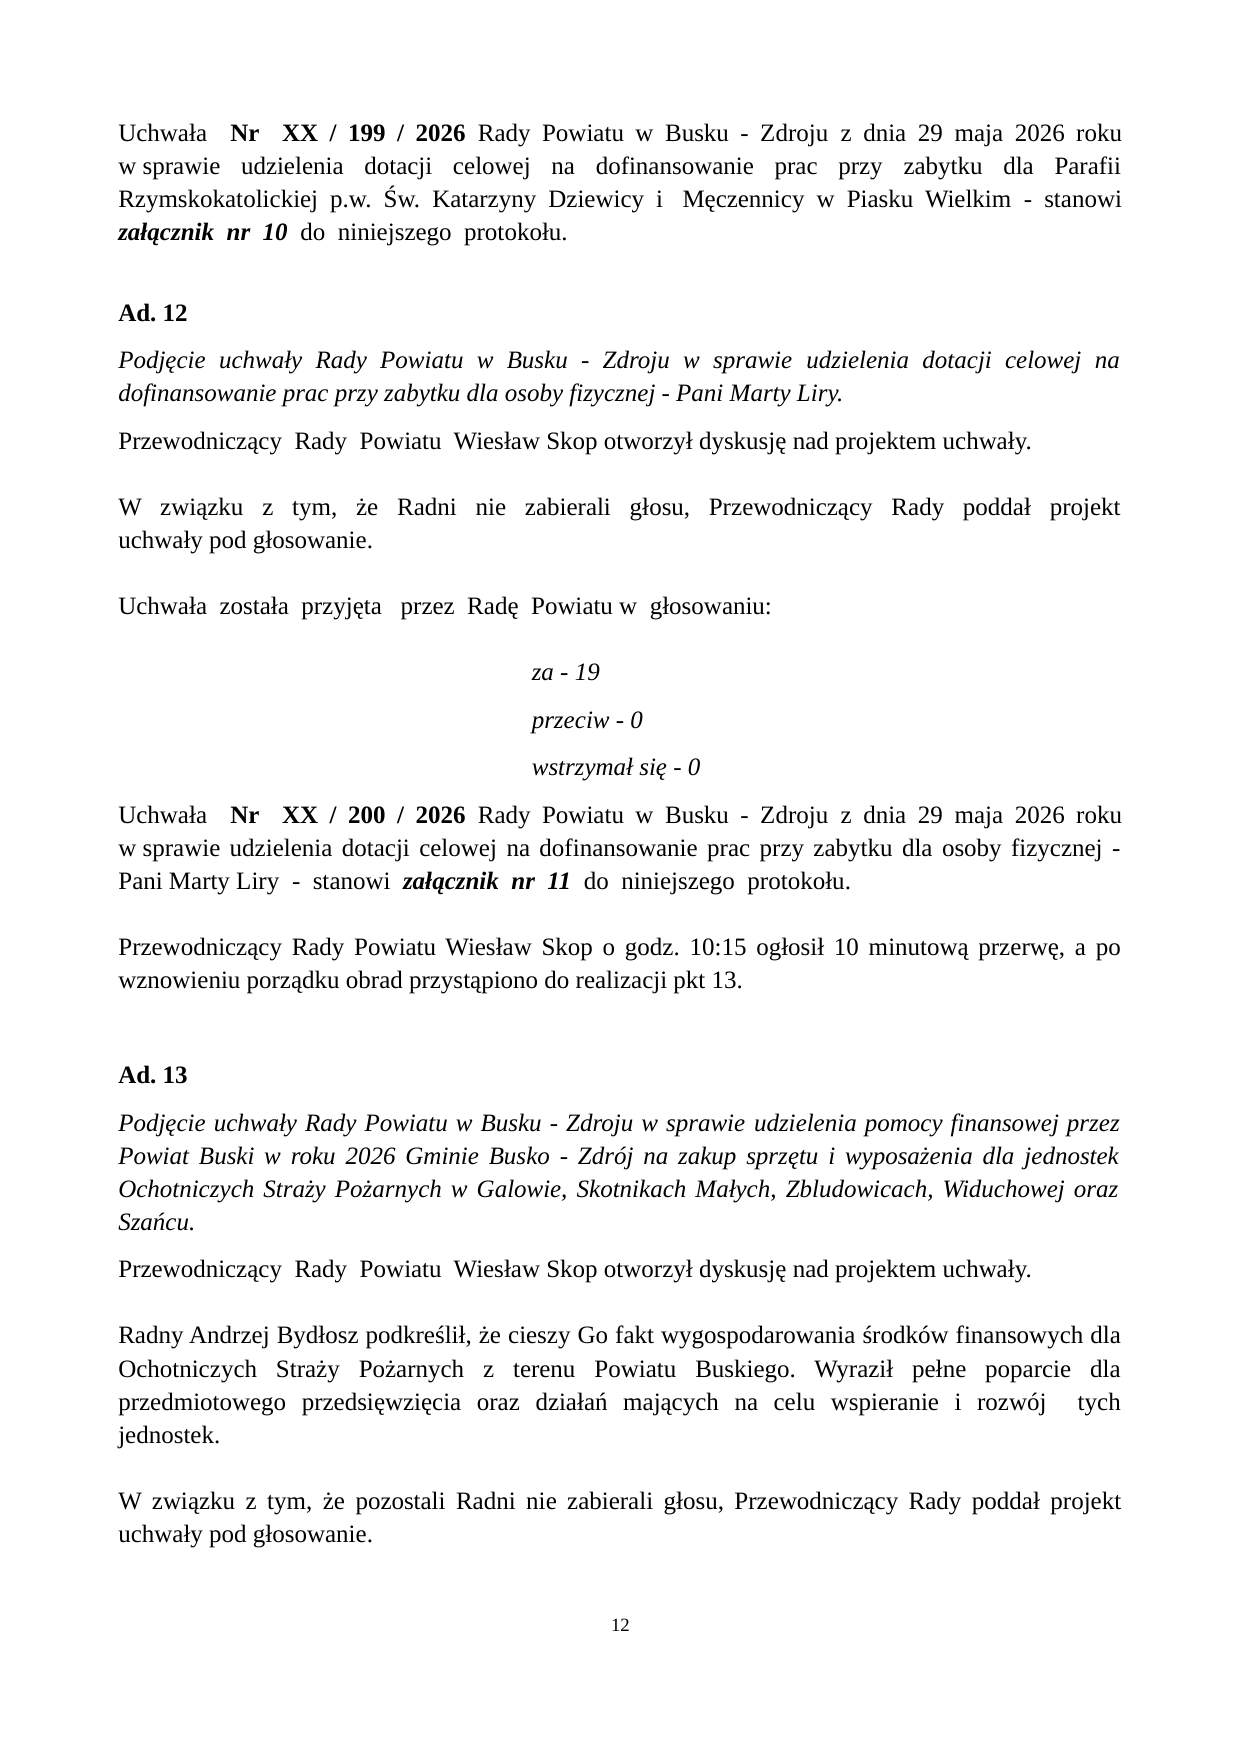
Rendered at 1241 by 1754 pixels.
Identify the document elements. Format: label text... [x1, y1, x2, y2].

list Przewodniczący Rady Powiatu Wiesław Skop otworzył dyskusję nad projektem uchwały. [118, 426, 1122, 455]
list Ad. 13 [118, 1060, 1122, 1089]
list W związku z tym, że pozostali Radni nie zabierali głosu, Przewodniczący Rady poddał projekt uchwały pod głosowanie. [118, 1486, 1122, 1547]
list Podjęcie uchwały Rady Powiatu w Busku - Zdroju w sprawie udzielenia dotacji celowej na dofinansowanie prac przy zabytku dla osoby fizycznej - Pani Marty Liry. [118, 345, 1122, 407]
list za - 19 [532, 657, 1122, 686]
list przeciw - 0 [532, 705, 1122, 733]
list Uchwała Nr XX / 199 / 2026 Rady Powiatu w Busku - Zdroju z dnia 29 maja 2026 roku w sprawie udzielenia dotacji celowej na dofinansowanie prac przy zabytku dla Parafii Rzymskokatolickiej p.w. Św. Katarzyny Dziewicy i Męczennicy w Piasku Wielkim - stanowi załącznik nr 10 do niniejszego protokołu. [118, 118, 1122, 246]
list W związku z tym, że Radni nie zabierali głosu, Przewodniczący Rady poddał projekt uchwały pod głosowanie. [118, 492, 1122, 554]
list wstrzymał się - 0 [532, 752, 1122, 781]
list Uchwała Nr XX / 200 / 2026 Rady Powiatu w Busku - Zdroju z dnia 29 maja 2026 roku w sprawie udzielenia dotacji celowej na dofinansowanie prac przy zabytku dla osoby fizycznej - Pani Marty Liry - stanowi załącznik nr 11 do niniejszego protokołu. [83, 800, 1122, 895]
list Ad. 12 [118, 298, 1122, 327]
list Radny Andrzej Bydłosz podkreślił, że cieszy Go fakt wygospodarowania środków finansowych dla Ochotniczych Straży Pożarnych z terenu Powiatu Buskiego. Wyraził pełne poparcie dla przedmiotowego przedsięwzięcia oraz działań mających na celu wspieranie i rozwój tych jednostek. [118, 1321, 1122, 1448]
list Podjęcie uchwały Rady Powiatu w Busku - Zdroju w sprawie udzielenia pomocy finansowej przez Powiat Buski w roku 2026 Gminie Busko - Zdrój na zakup sprzętu i wyposażenia dla jednostek Ochotniczych Straży Pożarnych w Galowie, Skotnikach Małych, Zbludowicach, Widuchowej oraz Szańcu. [118, 1108, 1122, 1236]
list Przewodniczący Rady Powiatu Wiesław Skop otworzył dyskusję nad projektem uchwały. [118, 1254, 1122, 1283]
list Uchwała została przyjęta przez Radę Powiatu w głosowaniu: [118, 591, 1122, 620]
list Przewodniczący Rady Powiatu Wiesław Skop o godz. 10:15 ogłosił 10 minutową przerwę, a po wznowieniu porządku obrad przystąpiono do realizacji pkt 13. [118, 932, 1122, 994]
